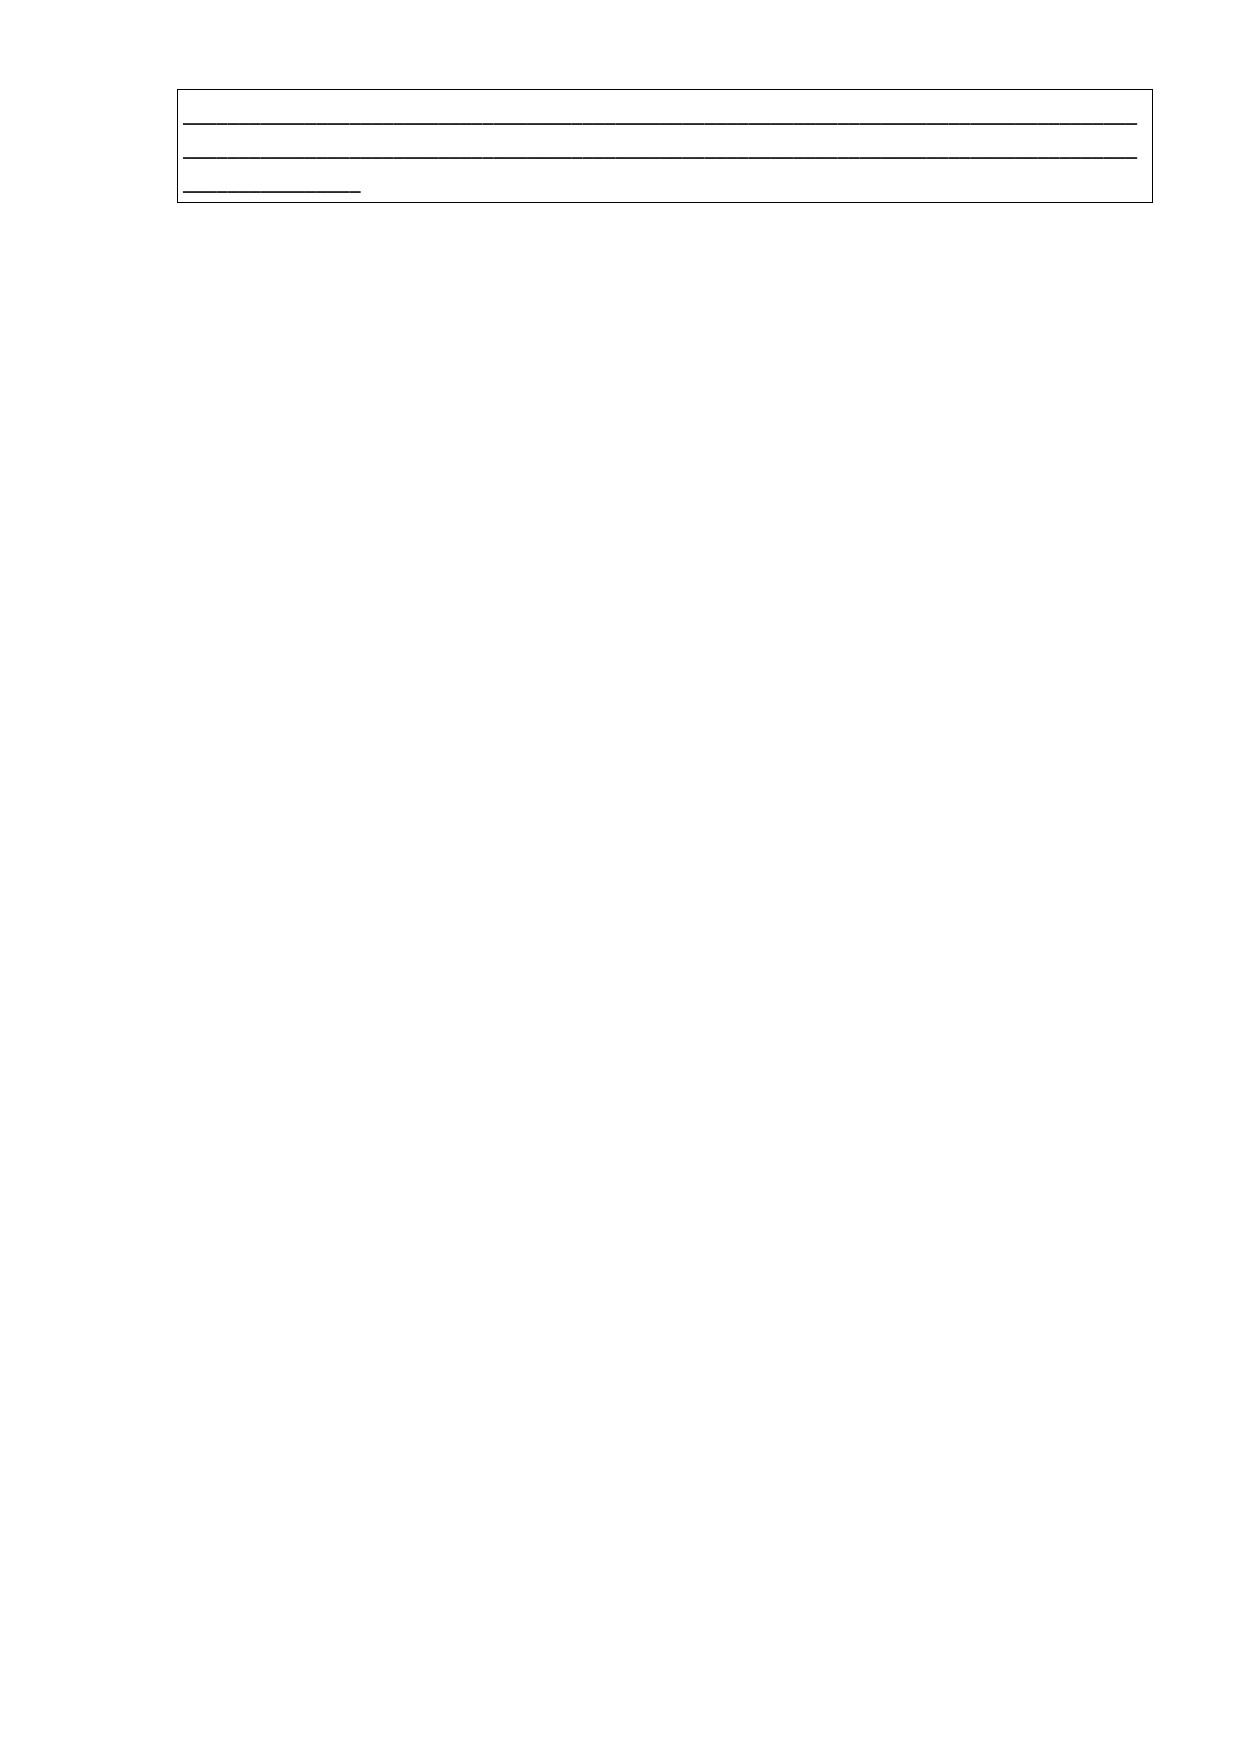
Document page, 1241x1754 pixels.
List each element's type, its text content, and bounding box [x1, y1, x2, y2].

table_header ____________________________________________________________________________________________________________________________________________________________________________________________ [178, 90, 1152, 202]
